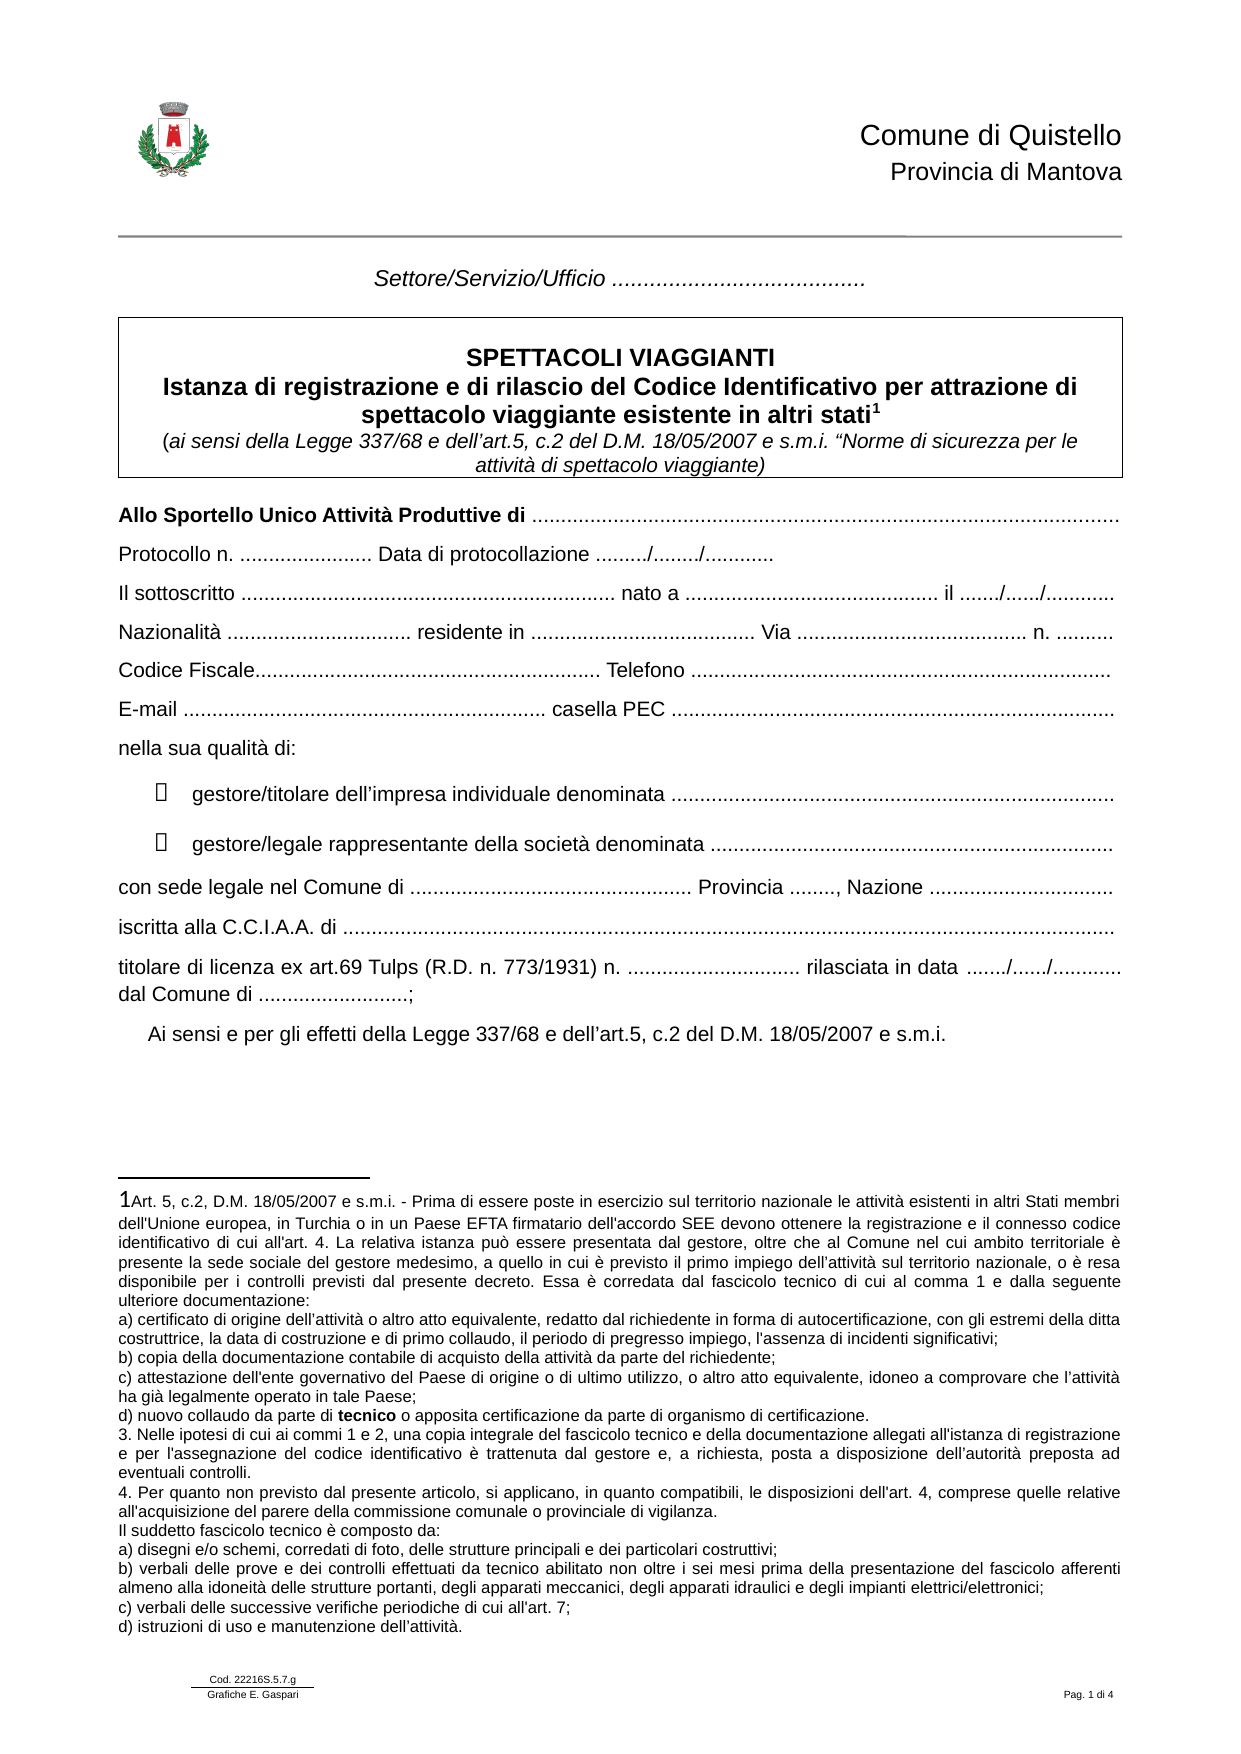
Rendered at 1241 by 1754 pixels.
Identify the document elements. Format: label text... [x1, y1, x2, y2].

text Nazionalità ................................ residente in ....................................... Via ........................................ n. .......... [118, 619, 1122, 643]
text nella sua qualità di: [118, 736, 1122, 760]
text  gestore/legale rappresentante della società denominata ...................................................................... [153, 825, 1122, 859]
text Protocollo n. ....................... Data di protocollazione ........./......../............ [118, 542, 1122, 566]
text iscritta alla C.C.I.A.A. di ...................................................................................................................................... [118, 915, 1122, 939]
text Allo Sportello Unico Attività Produttive di [118, 503, 1122, 527]
picture [122, 87, 224, 219]
text con sede legale nel Comune di ................................................. Provincia ........, Nazione ................................ [118, 875, 1122, 899]
text  gestore/titolare dell’impresa individuale denominata ............................................................................. [153, 775, 1122, 809]
text Il sottoscritto ................................................................. nato a ............................................ il ......./....../............ [118, 581, 1122, 604]
text Provincia di Mantova [224, 157, 1122, 185]
text Codice Fiscale............................................................ Telefono ......................................................................... [118, 658, 1122, 682]
text Settore/Servizio/Ufficio ........................................ [118, 265, 1122, 291]
text Comune di Quistello [224, 118, 1122, 152]
text Ai sensi e per gli effetti della Legge 337/68 e dell’art.5, c.2 del D.M. 18/05/2007 e s.m.i. [118, 1022, 1122, 1046]
text titolare di licenza ex art.69 Tulps (R.D. n. 773/1931) n. .............................. rilasciata in data ......./....../............ dal Comune di ..........................; [118, 955, 1122, 1006]
table_header SPETTACOLI VIAGGIANTI Istanza di registrazione e di rilascio del Codice Identificativo per attrazione di spettacolo viaggiante esistente in altri stati (ai sensi della Legge 337/68 e dell’art.5, c.2 del D.M. 18/05/2007 e s.m.i. “Norme di sicurezza per le attività di spettacolo viaggiante) [119, 318, 1122, 477]
text E-mail ............................................................... casella PEC ............................................................................. [118, 697, 1122, 721]
